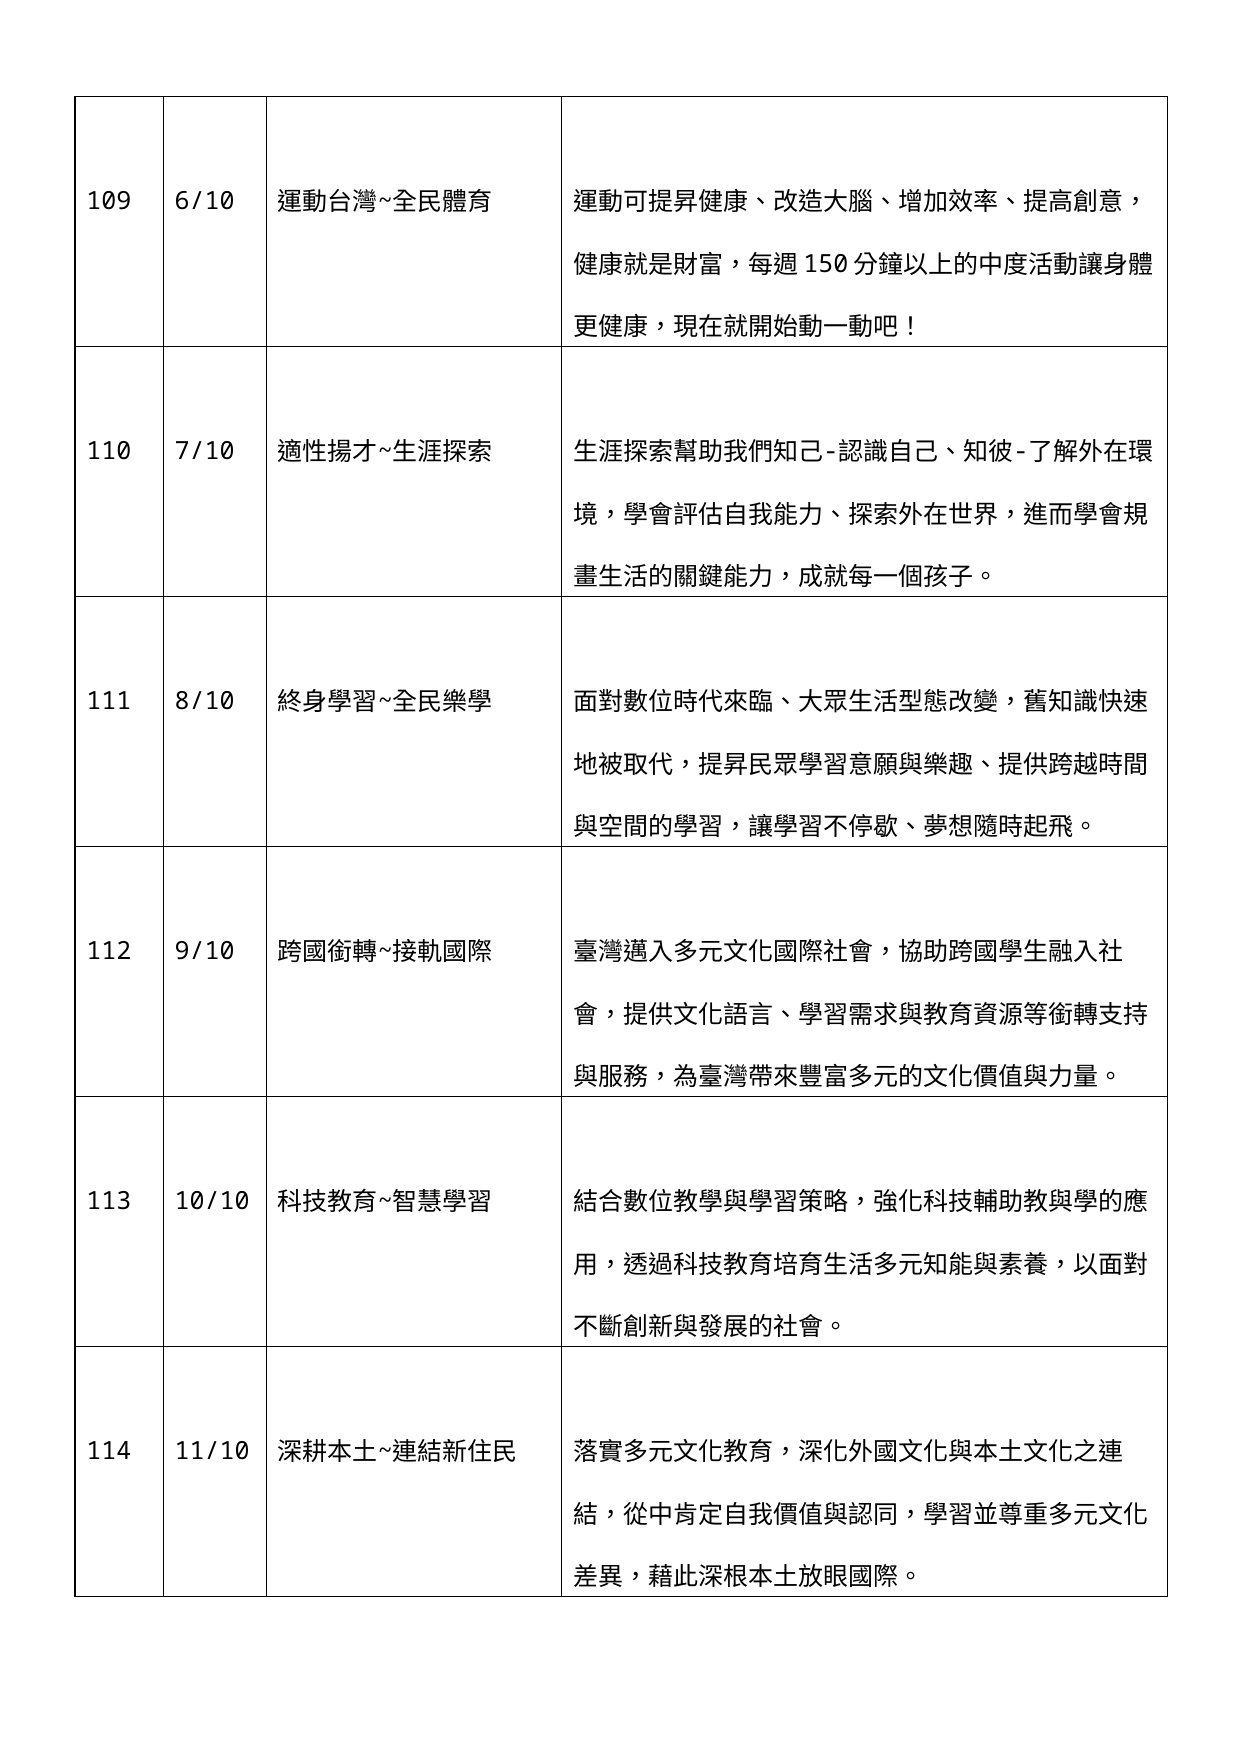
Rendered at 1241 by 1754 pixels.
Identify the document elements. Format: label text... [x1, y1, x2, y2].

table_cell 適性揚才~生涯探索 [267, 347, 561, 596]
table_cell 8/10 [164, 597, 266, 846]
table_cell 面對數位時代來臨、大眾生活型態改變，舊知識快速地被取代，提昇民眾學習意願與樂趣、提供跨越時間與空間的學習，讓學習不停歇、夢想隨時起飛。 [562, 597, 1167, 846]
table_cell 生涯探索幫助我們知己-認識自己、知彼-了解外在環境，學會評估自我能力、探索外在世界，進而學會規畫生活的關鍵能力，成就每一個孩子。 [562, 347, 1167, 596]
table_cell 結合數位教學與學習策略，強化科技輔助教與學的應用，透過科技教育培育生活多元知能與素養，以面對不斷創新與發展的社會。 [562, 1097, 1167, 1346]
table_cell 10/10 [164, 1097, 266, 1346]
table_cell 跨國銜轉~接軌國際 [267, 847, 561, 1096]
table_cell 6/10 [164, 97, 266, 346]
table_cell 7/10 [164, 347, 266, 596]
table_cell 運動台灣~全民體育 [267, 97, 561, 346]
table_cell 113 [76, 1097, 163, 1346]
table_cell 114 [76, 1347, 163, 1596]
table_cell 109 [76, 97, 163, 346]
table_cell 9/10 [164, 847, 266, 1096]
table_cell 111 [76, 597, 163, 846]
table_cell 11/10 [164, 1347, 266, 1596]
table_cell 運動可提昇健康、改造大腦、增加效率、提高創意，健康就是財富，每週150分鐘以上的中度活動讓身體更健康，現在就開始動一動吧！ [562, 97, 1167, 346]
table_cell 110 [76, 347, 163, 596]
table_cell 112 [76, 847, 163, 1096]
table_cell 科技教育~智慧學習 [267, 1097, 561, 1346]
table_cell 深耕本土~連結新住民 [267, 1347, 561, 1596]
table_cell 終身學習~全民樂學 [267, 597, 561, 846]
table_cell 臺灣邁入多元文化國際社會，協助跨國學生融入社會，提供文化語言、學習需求與教育資源等銜轉支持與服務，為臺灣帶來豐富多元的文化價值與力量。 [562, 847, 1167, 1096]
table_cell 落實多元文化教育，深化外國文化與本土文化之連結，從中肯定自我價值與認同，學習並尊重多元文化差異，藉此深根本土放眼國際。 [562, 1347, 1167, 1596]
